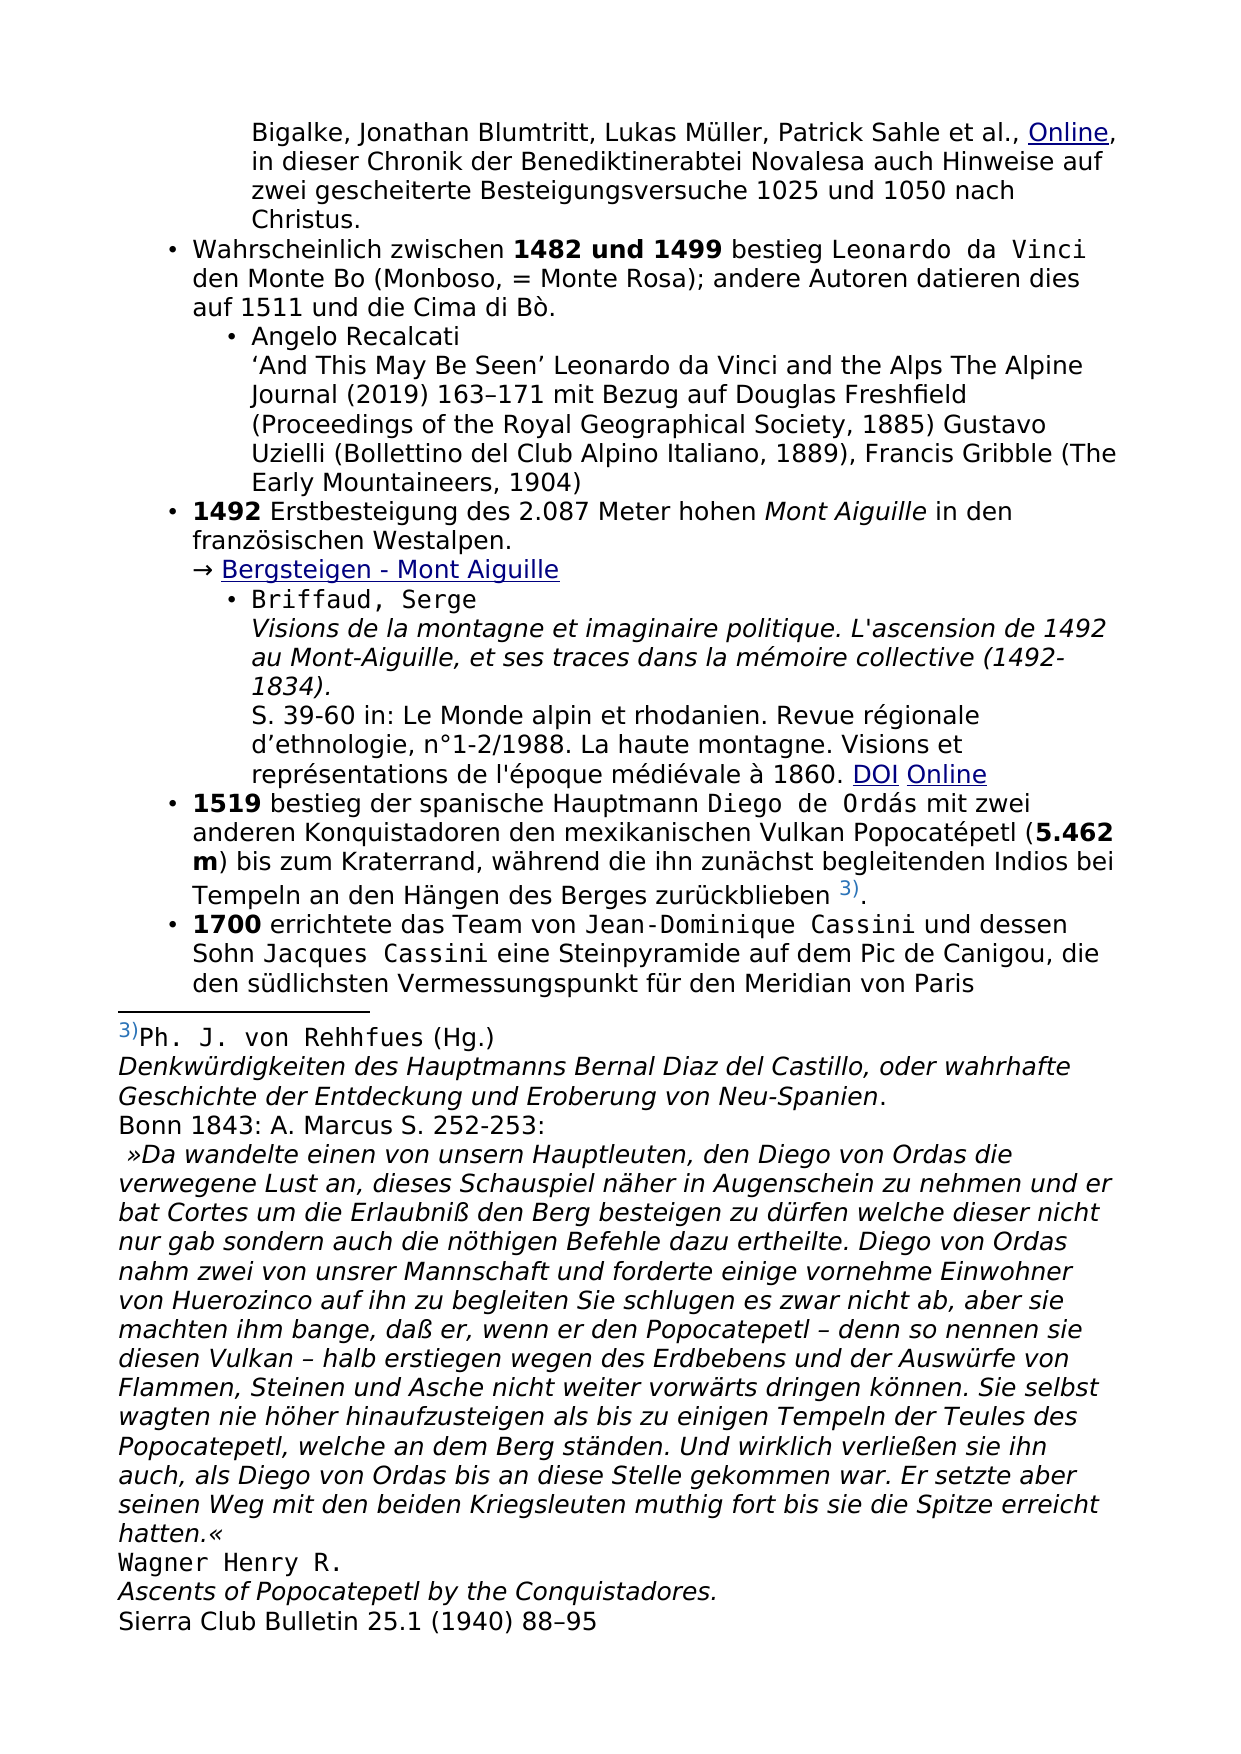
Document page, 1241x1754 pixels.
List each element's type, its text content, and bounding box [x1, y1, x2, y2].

list Wahrscheinlich zwischen 1482 und 1499 bestieg Leonardo da Vinci den Monte Bo (Monboso, = Monte Rosa); andere Autoren datieren dies auf 1511 und die Cima di Bò. [177, 235, 1122, 322]
list Angelo Recalcati ‘And This May Be Seen’ Leonardo da Vinci and the Alps The Alpine Journal (2019) 163–171 mit Bezug auf Douglas Freshfield (Proceedings of the Royal Geographical Society, 1885) Gustavo Uzielli (Bollettino del Club Alpino Italiano, 1889), Francis Gribble (The Early Mountaineers, 1904) [236, 322, 1122, 497]
list 1492 Erstbesteigung des 2.087 Meter hohen Mont Aiguille in den französischen Westalpen. → Bergsteigen - Mont Aiguille [177, 497, 1122, 585]
list Bigalke, Jonathan Blumtritt, Lukas Müller, Patrick Sahle et al., Online, in dieser Chronik der Benediktinerabtei Novalesa auch Hinweise auf zwei gescheiterte Besteigungsversuche 1025 und 1050 nach Christus. [236, 118, 1122, 235]
list 1519 bestieg der spanische Hauptmann Diego de Ordás mit zwei anderen Konquistadoren den mexikanischen Vulkan Popocatépetl (5.462 m) bis zum Kraterrand, während die ihn zunächst begleitenden Indios bei Tempeln an den Hängen des Berges zurückblieben . [177, 789, 1122, 911]
list Briffaud, Serge Visions de la montagne et imaginaire politique. L'ascension de 1492 au Mont-Aiguille, et ses traces dans la mémoire collective (1492-1834). S. 39-60 in: Le Monde alpin et rhodanien. Revue régionale d’ethnologie, n°1-2/1988. La haute montagne. Visions et représentations de l'époque médiévale à 1860. DOI Online [236, 585, 1122, 789]
list 1700 errichtete das Team von Jean-Dominique Cassini und dessen Sohn Jacques Cassini eine Steinpyramide auf dem Pic de Canigou, die den südlichsten Vermessungspunkt für den Meridian von Paris [177, 911, 1122, 998]
list Ph. J. von Rehhfues (Hg.) Denkwürdigkeiten des Hauptmanns Bernal Diaz del Castillo, oder wahrhafte Geschichte der Entdeckung und Eroberung von Neu-Spanien. Bonn 1843: A. Marcus S. 252-253: »Da wandelte einen von unsern Hauptleuten, den Diego von Ordas die verwegene Lust an, dieses Schauspiel näher in Augenschein zu nehmen und er bat Cortes um die Erlaubniß den Berg besteigen zu dürfen welche dieser nicht nur gab sondern auch die nöthigen Befehle dazu ertheilte. Diego von Ordas nahm zwei von unsrer Mannschaft und forderte einige vornehme Einwohner von Huerozinco auf ihn zu begleiten Sie schlugen es zwar nicht ab, aber sie machten ihm bange, daß er, wenn er den Popocatepetl – denn so nennen sie diesen Vulkan – halb erstiegen wegen des Erdbebens und der Auswürfe von Flammen, Steinen und Asche nicht weiter vorwärts dringen können. Sie selbst wagten nie höher hinaufzusteigen als bis zu einigen Tempeln der Teules des Popocatepetl, welche an dem Berg ständen. Und wirklich verließen sie ihn auch, als Diego von Ordas bis an diese Stelle gekommen war. Er setzte aber seinen Weg mit den beiden Kriegsleuten muthig fort bis sie die Spitze erreicht hatten.« Wagner Henry R. Ascents of Popocatepetl by the Conquistadores. Sierra Club Bulletin 25.1 (1940) 88–95 [118, 1018, 1122, 1636]
